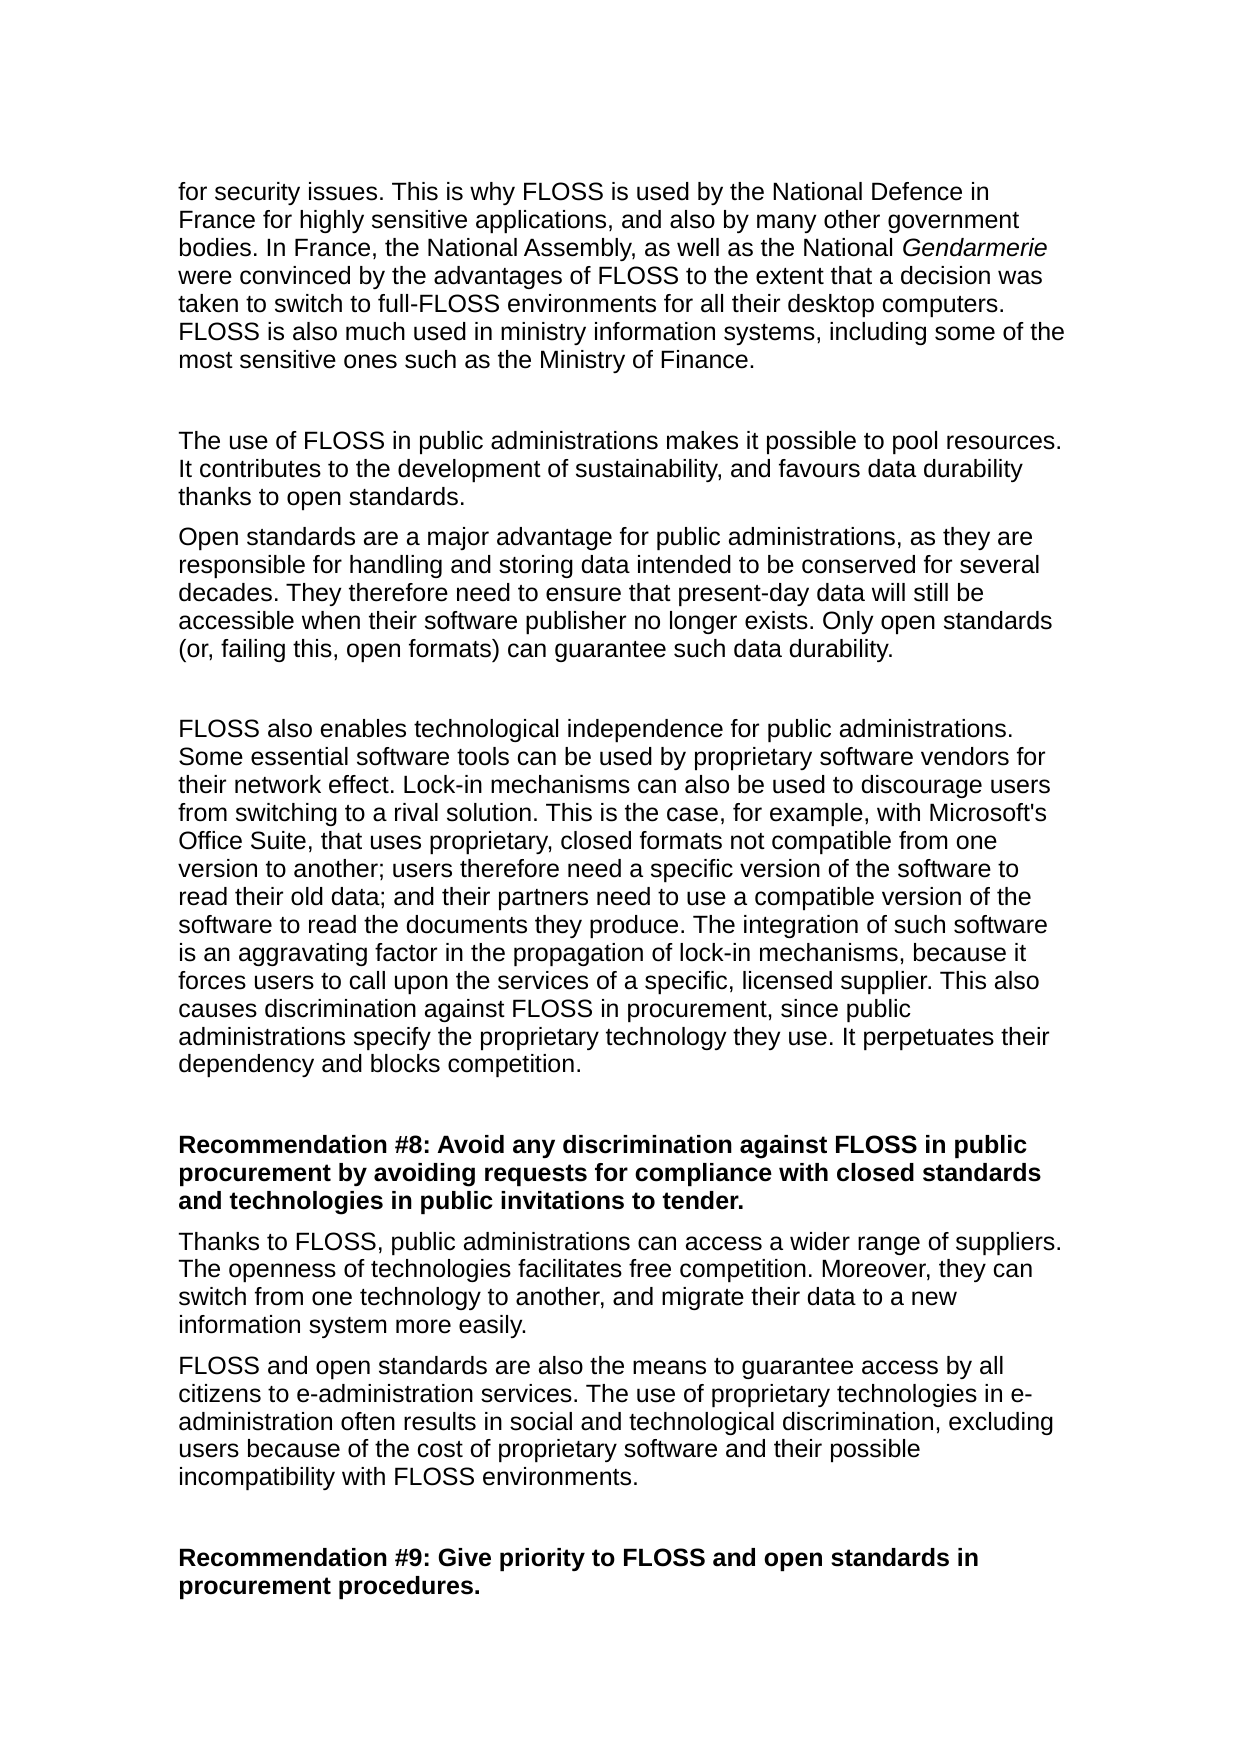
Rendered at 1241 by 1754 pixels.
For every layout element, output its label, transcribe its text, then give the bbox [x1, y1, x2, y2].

text Recommendation #9: Give priority to FLOSS and open standards in procurement procedures. [178, 1544, 1072, 1600]
text FLOSS also enables technological independence for public administrations. Some essential software tools can be used by proprietary software vendors for their network effect. Lock-in mechanisms can also be used to discourage users from switching to a rival solution. This is the case, for example, with Microsoft's Office Suite, that uses proprietary, closed formats not compatible from one version to another; users therefore need a specific version of the software to read their old data; and their partners need to use a compatible version of the software to read the documents they produce. The integration of such software is an aggravating factor in the propagation of lock-in mechanisms, because it forces users to call upon the services of a specific, licensed supplier. This also causes discrimination against FLOSS in procurement, since public administrations specify the proprietary technology they use. It perpetuates their dependency and blocks competition. [178, 715, 1072, 1078]
text for security issues. This is why FLOSS is used by the National Defence in France for highly sensitive applications, and also by many other government bodies. In France, the National Assembly, as well as the National Gendarmerie were convinced by the advantages of FLOSS to the extent that a decision was taken to switch to full-FLOSS environments for all their desktop computers. FLOSS is also much used in ministry information systems, including some of the most sensitive ones such as the Ministry of Finance. [178, 178, 1072, 373]
text Thanks to FLOSS, public administrations can access a wider range of suppliers. The openness of technologies facilitates free competition. Moreover, they can switch from one technology to another, and migrate their data to a new information system more easily. [178, 1227, 1072, 1339]
text Open standards are a major advantage for public administrations, as they are responsible for handling and storing data intended to be conserved for several decades. They therefore need to ensure that present-day data will still be accessible when their software publisher no longer exists. Only open standards (or, failing this, open formats) can guarantee such data durability. [178, 523, 1072, 662]
text Recommendation #8: Avoid any discrimination against FLOSS in public procurement by avoiding requests for compliance with closed standards and technologies in public invitations to tender. [178, 1131, 1072, 1215]
text The use of FLOSS in public administrations makes it possible to pool resources. It contributes to the development of sustainability, and favours data durability thanks to open standards. [178, 426, 1072, 510]
text FLOSS and open standards are also the means to guarantee access by all citizens to e-administration services. The use of proprietary technologies in e-administration often results in social and technological discrimination, excluding users because of the cost of proprietary software and their possible incompatibility with FLOSS environments. [178, 1351, 1072, 1491]
